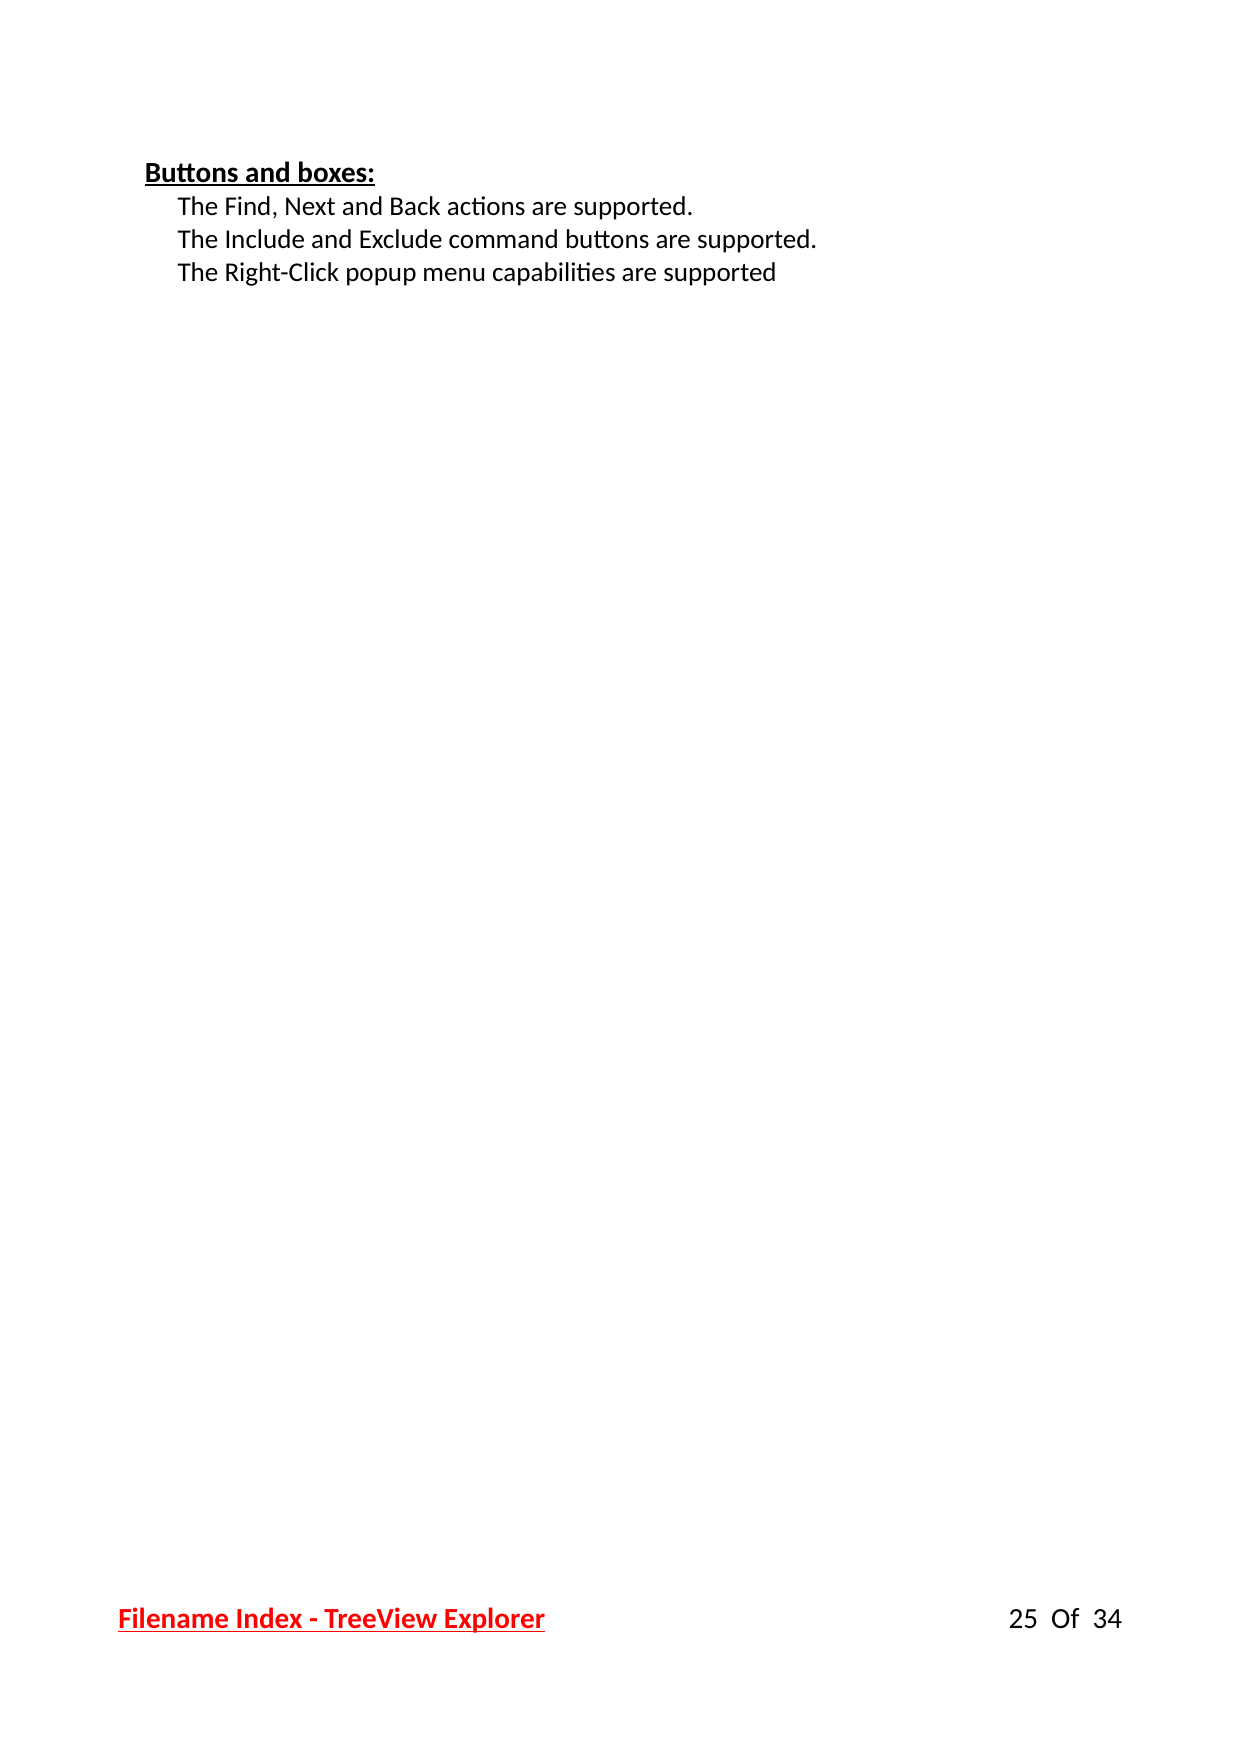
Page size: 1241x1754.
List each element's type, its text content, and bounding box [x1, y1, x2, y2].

text Buttons and boxes: [118, 154, 1122, 189]
text The Find, Next and Back actions are supported. [177, 189, 1122, 222]
text The Include and Exclude command buttons are supported. [177, 222, 1122, 255]
text The Right-Click popup menu capabilities are supported [177, 255, 1122, 288]
